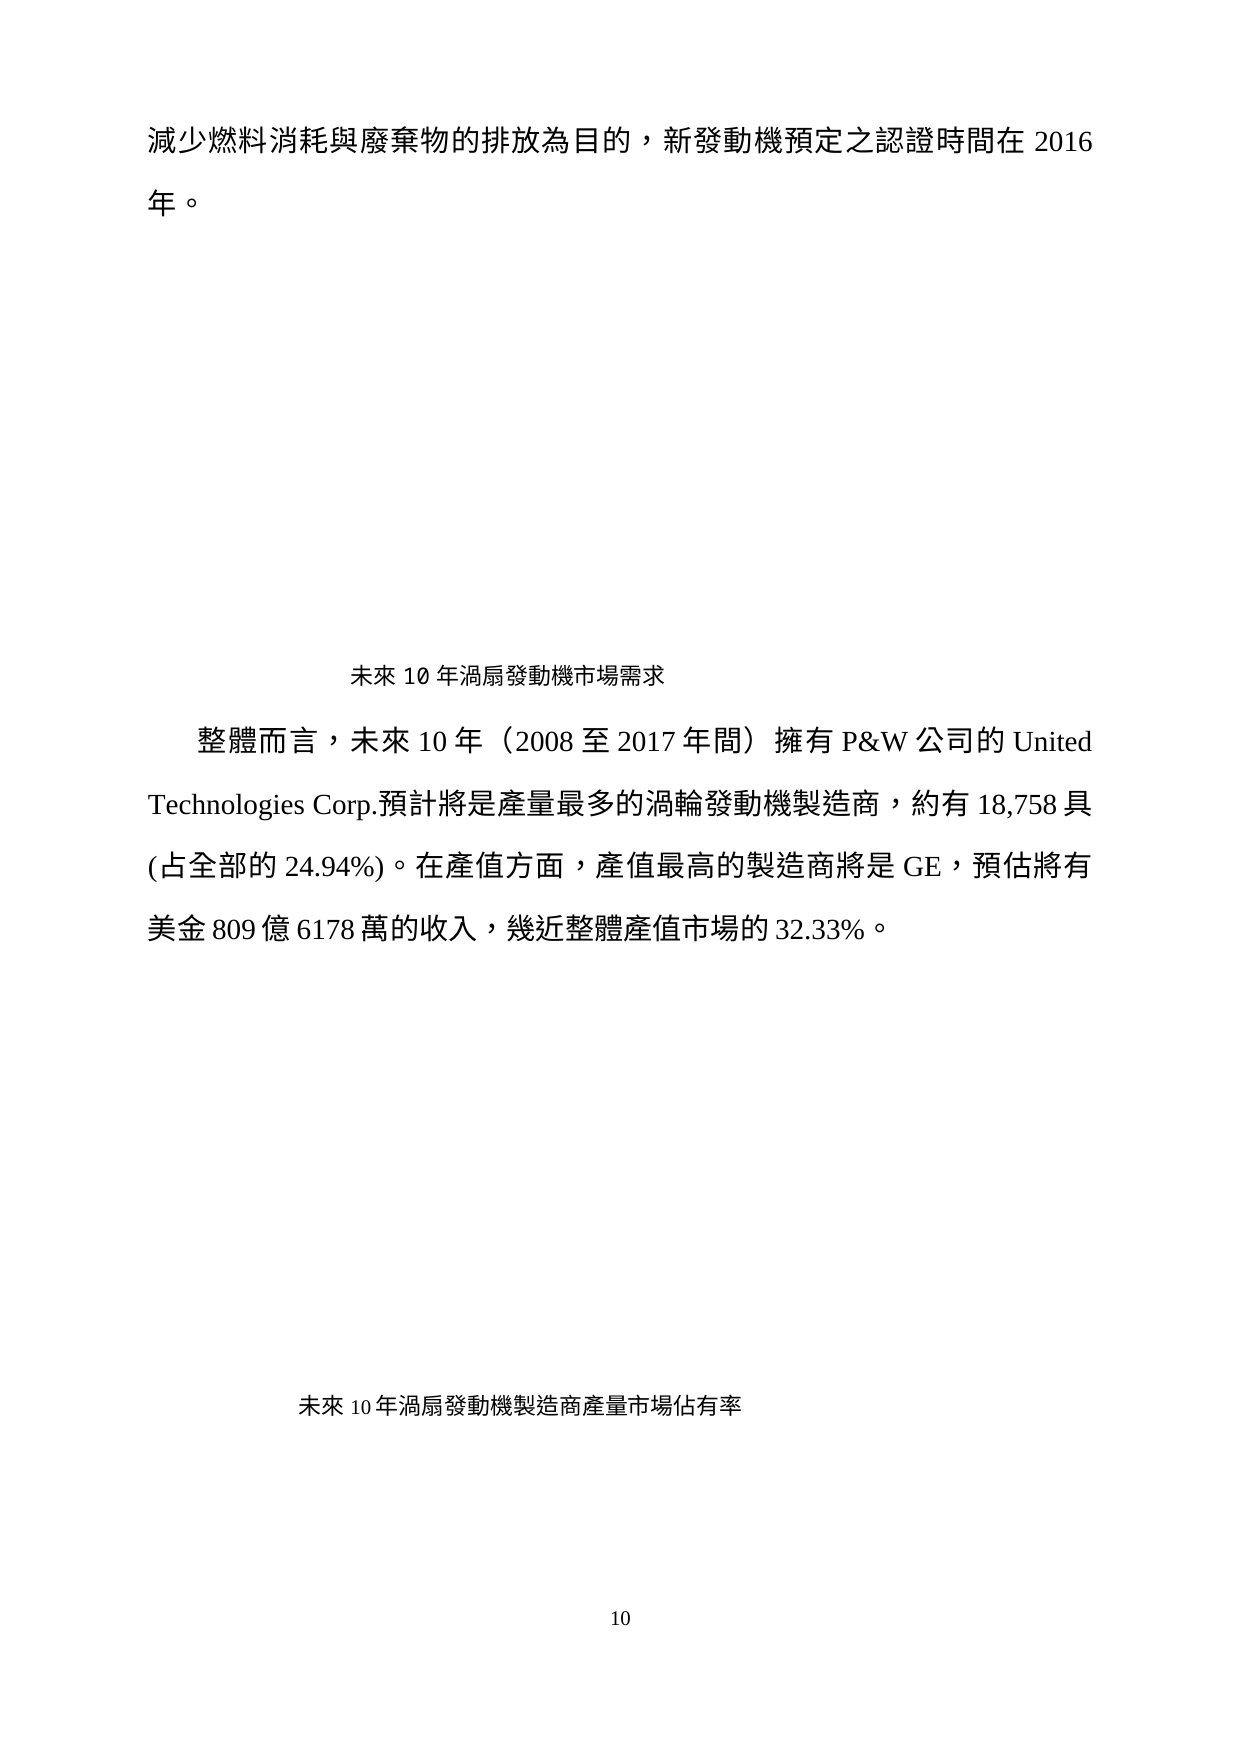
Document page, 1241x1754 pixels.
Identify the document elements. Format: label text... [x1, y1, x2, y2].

text 減少燃料消耗與廢棄物的排放為目的，新發動機預定之認證時間在2016年。 [148, 97, 1092, 222]
text 整體而言，未來10年（2008至2017年間）擁有P&W公司的United Technologies Corp.預計將是產量最多的渦輪發動機製造商，約有18,758具(占全部的24.94%)。在產值方面，產值最高的製造商將是GE，預估將有美金809億6178萬的收入，幾近整體產值市場的32.33%。 [148, 697, 1092, 947]
